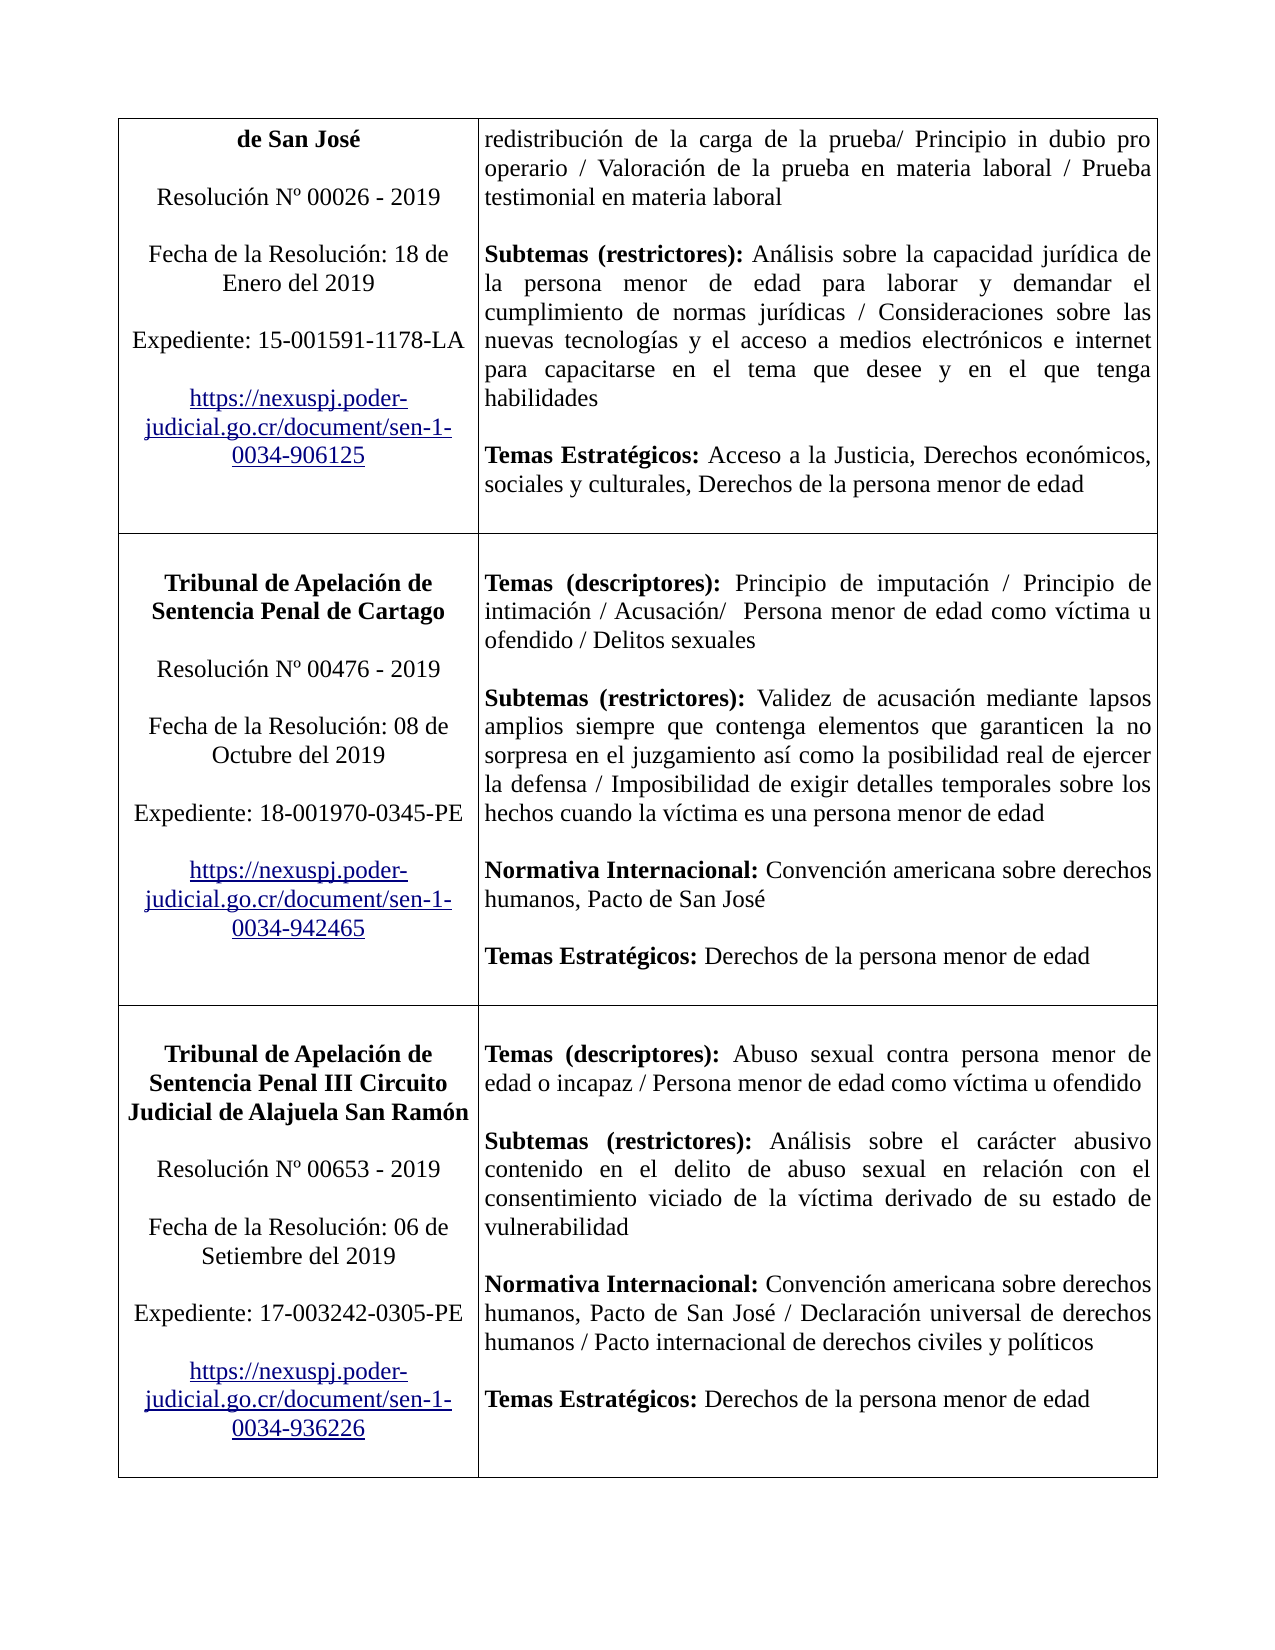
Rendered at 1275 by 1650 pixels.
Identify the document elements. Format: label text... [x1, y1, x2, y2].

table_cell Tribunal de Apelación de Sentencia Penal III Circuito Judicial de Alajuela San Ramón Resolución Nº 00653 - 2019 Fecha de la Resolución: 06 de Setiembre del 2019 Expediente: 17-003242-0305-PE https://nexuspj.poder-judicial.go.cr/document/sen-1-0034-936226 [119, 1006, 478, 1477]
table_cell Tribunal de Apelación de Sentencia Penal de Cartago Resolución Nº 00476 - 2019 Fecha de la Resolución: 08 de Octubre del 2019 Expediente: 18-001970-0345-PE https://nexuspj.poder-judicial.go.cr/document/sen-1-0034-942465 [119, 534, 478, 1004]
table_cell Temas (descriptores): Principio de imputación / Principio de intimación / Acusación/ Persona menor de edad como víctima u ofendido / Delitos sexuales Subtemas (restrictores): Validez de acusación mediante lapsos amplios siempre que contenga elementos que garanticen la no sorpresa en el juzgamiento así como la posibilidad real de ejercer la defensa / Imposibilidad de exigir detalles temporales sobre los hechos cuando la víctima es una persona menor de edad Normativa Internacional: Convención americana sobre derechos humanos, Pacto de San José Temas Estratégicos: Derechos de la persona menor de edad [479, 534, 1157, 1004]
table_cell Temas (descriptores): Abuso sexual contra persona menor de edad o incapaz / Persona menor de edad como víctima u ofendido Subtemas (restrictores): Análisis sobre el carácter abusivo contenido en el delito de abuso sexual en relación con el consentimiento viciado de la víctima derivado de su estado de vulnerabilidad Normativa Internacional: Convención americana sobre derechos humanos, Pacto de San José / Declaración universal de derechos humanos / Pacto internacional de derechos civiles y políticos Temas Estratégicos: Derechos de la persona menor de edad [479, 1006, 1157, 1477]
table_cell redistribución de la carga de la prueba/ Principio in dubio pro operario / Valoración de la prueba en materia laboral / Prueba testimonial en materia laboral Subtemas (restrictores): Análisis sobre la capacidad jurídica de la persona menor de edad para laborar y demandar el cumplimiento de normas jurídicas / Consideraciones sobre las nuevas tecnologías y el acceso a medios electrónicos e internet para capacitarse en el tema que desee y en el que tenga habilidades Temas Estratégicos: Acceso a la Justicia, Derechos económicos, sociales y culturales, Derechos de la persona menor de edad [479, 119, 1157, 533]
table_cell de San José Resolución Nº 00026 - 2019 Fecha de la Resolución: 18 de Enero del 2019 Expediente: 15-001591-1178-LA https://nexuspj.poder-judicial.go.cr/document/sen-1-0034-906125 [119, 119, 478, 533]
